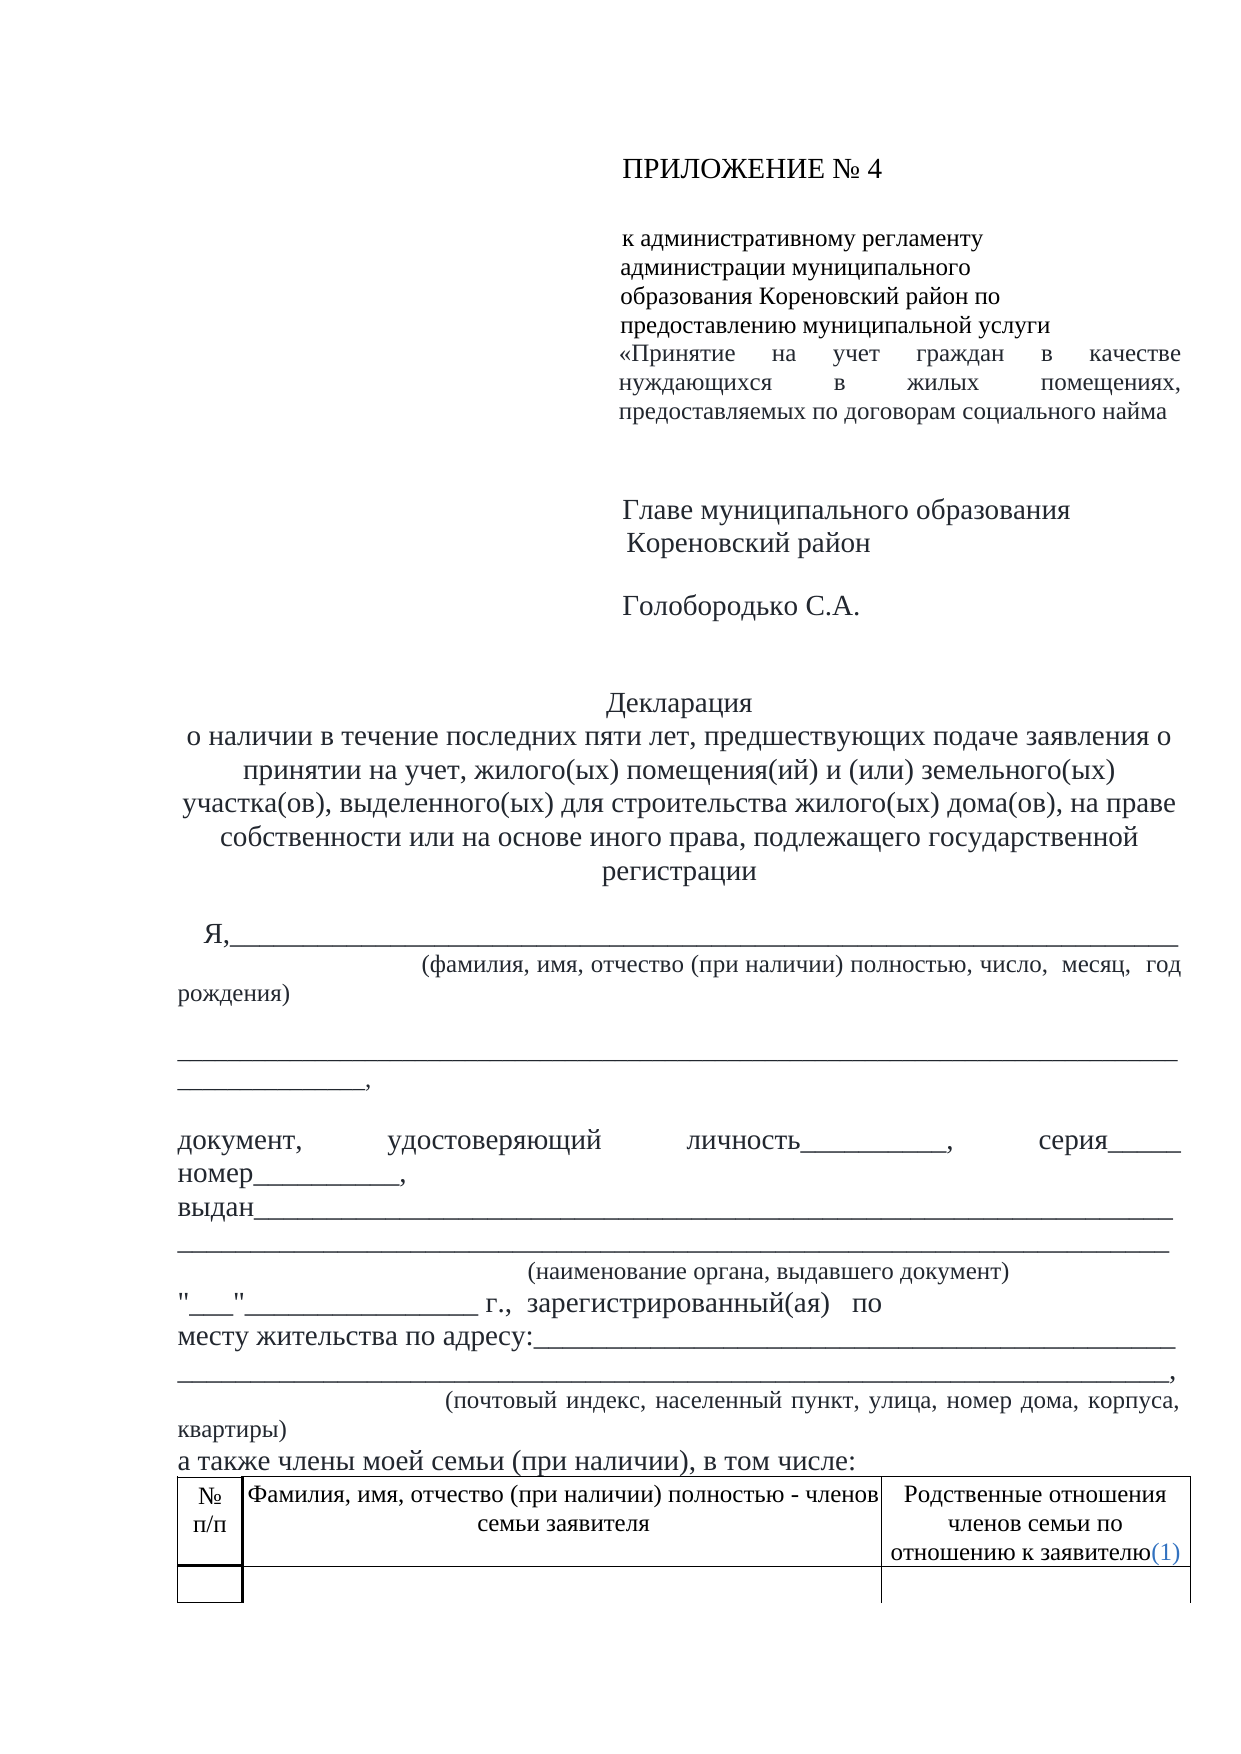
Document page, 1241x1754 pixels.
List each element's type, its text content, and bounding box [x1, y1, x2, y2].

table_header Фамилия, имя, отчество (при наличии) полностью - членов семьи заявителя [244, 1477, 881, 1566]
table_cell [244, 1567, 881, 1603]
text к административному регламенту [177, 219, 1181, 252]
text предоставлению муниципальной услуги [552, 310, 1181, 338]
table_header Родственные отношения членов семьи по отношению к заявителю(1) [882, 1477, 1190, 1566]
table_cell [882, 1567, 1190, 1603]
text ____________________________________________________________________ [177, 1222, 1181, 1256]
text документ, удостоверяющий личность__________, серия_____ номер__________, [177, 1122, 1181, 1189]
text образования Кореновский район по [552, 281, 1181, 310]
text а также члены моей семьи (при наличии), в том числе: [177, 1443, 1181, 1476]
text (почтовый индекс, населенный пункт, улица, номер дома, корпуса, квартиры) [177, 1385, 1181, 1443]
text «Принятие на учет граждан в качестве нуждающихся в жилых помещениях, предоставляемых по договорам социального найма [619, 338, 1181, 425]
text Голобородько С.А. [177, 588, 1181, 622]
text месту жительства по адресу:____________________________________________ [177, 1318, 1181, 1352]
text Главе муниципального образования Кореновский район [177, 492, 1181, 559]
text (наименование органа, выдавшего документ) [177, 1256, 1181, 1285]
text ____________________________________________________________________, [177, 1352, 1181, 1385]
text _______________________________________________________________________________________________, [177, 1036, 1181, 1093]
text администрации муниципального [552, 252, 1181, 281]
text "___"________________ г., зарегистрированный(ая) по [177, 1285, 1181, 1318]
text выдан_______________________________________________________________ [177, 1189, 1181, 1222]
text ПРИЛОЖЕНИЕ № 4 [177, 152, 1181, 185]
text (фамилия, имя, отчество (при наличии) полностью, число, месяц, год рождения) [177, 949, 1181, 1007]
table_cell [178, 1567, 241, 1602]
text Я,_________________________________________________________________ [177, 916, 1181, 949]
table_header № п/п [178, 1478, 241, 1564]
text Декларация о наличии в течение последних пяти лет, предшествующих подаче заявления о принятии на учет, жилого(ых) помещения(ий) и (или) земельного(ых) участка(ов), выделенного(ых) для строительства жилого(ых) дома(ов), на праве собственности или на основе иного права, подлежащего государственной регистрации [177, 685, 1181, 886]
